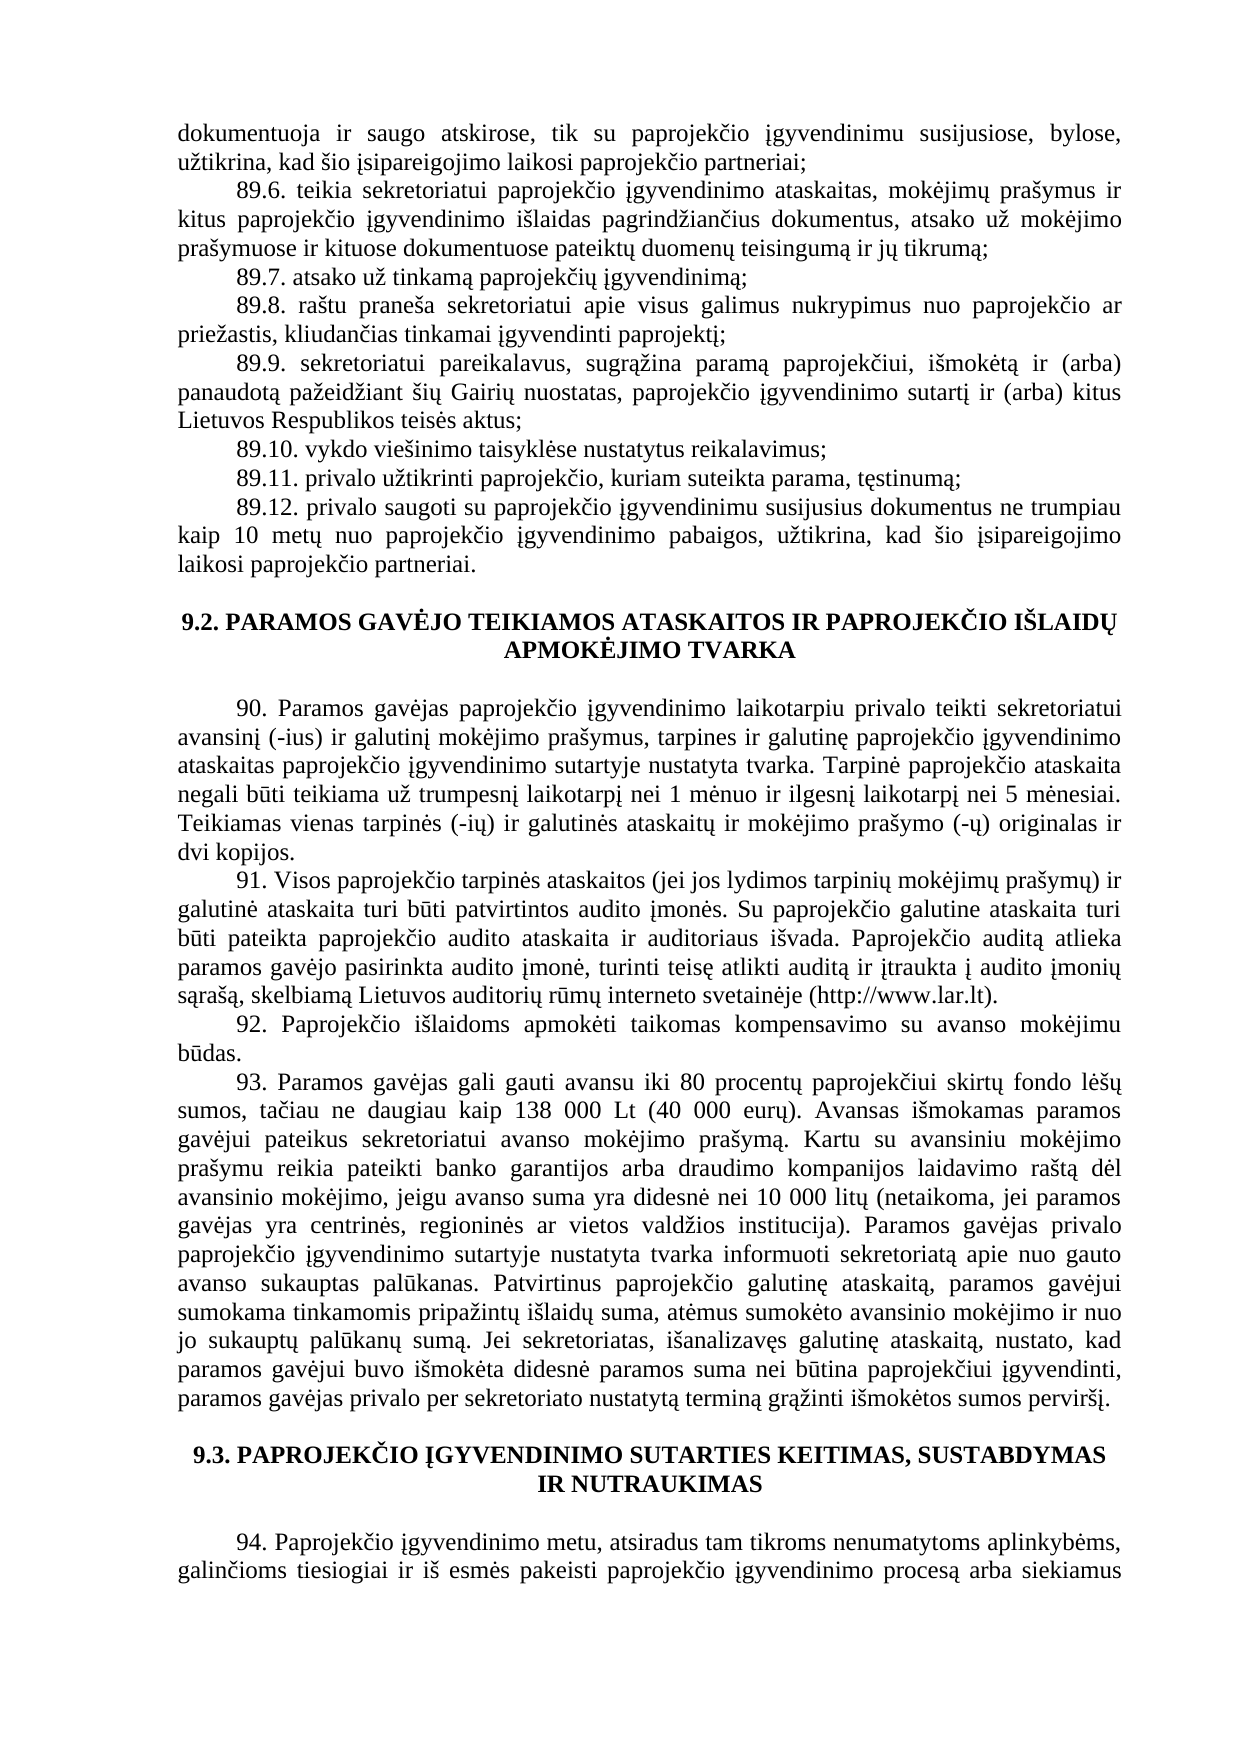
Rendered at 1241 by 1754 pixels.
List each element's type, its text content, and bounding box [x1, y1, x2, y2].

text 89.7. atsako už tinkamą paprojekčių įgyvendinimą; [177, 262, 1122, 291]
text 91. Visos paprojekčio tarpinės ataskaitos (jei jos lydimos tarpinių mokėjimų prašymų) ir galutinė ataskaita turi būti patvirtintos audito įmonės. Su paprojekčio galutine ataskaita turi būti pateikta paprojekčio audito ataskaita ir auditoriaus išvada. Paprojekčio auditą atlieka paramos gavėjo pasirinkta audito įmonė, turinti teisę atlikti auditą ir įtraukta į audito įmonių sąrašą, skelbiamą Lietuvos auditorių rūmų interneto svetainėje (http://www.lar.lt). [177, 866, 1122, 1009]
text 93. Paramos gavėjas gali gauti avansu iki 80 procentų paprojekčiui skirtų fondo lėšų sumos, tačiau ne daugiau kaip 138 000 Lt (40 000 eurų). Avansas išmokamas paramos gavėjui pateikus sekretoriatui avanso mokėjimo prašymą. Kartu su avansiniu mokėjimo prašymu reikia pateikti banko garantijos arba draudimo kompanijos laidavimo raštą dėl avansinio mokėjimo, jeigu avanso suma yra didesnė nei 10 000 litų (netaikoma, jei paramos gavėjas yra centrinės, regioninės ar vietos valdžios institucija). Paramos gavėjas privalo paprojekčio įgyvendinimo sutartyje nustatyta tvarka informuoti sekretoriatą apie nuo gauto avanso sukauptas palūkanas. Patvirtinus paprojekčio galutinę ataskaitą, paramos gavėjui sumokama tinkamomis pripažintų išlaidų suma, atėmus sumokėto avansinio mokėjimo ir nuo jo sukauptų palūkanų sumą. Jei sekretoriatas, išanalizavęs galutinę ataskaitą, nustato, kad paramos gavėjui buvo išmokėta didesnė paramos suma nei būtina paprojekčiui įgyvendinti, paramos gavėjas privalo per sekretoriato nustatytą terminą grąžinti išmokėtos sumos perviršį. [177, 1067, 1122, 1412]
text 89.6. teikia sekretoriatui paprojekčio įgyvendinimo ataskaitas, mokėjimų prašymus ir kitus paprojekčio įgyvendinimo išlaidas pagrindžiančius dokumentus, atsako už mokėjimo prašymuose ir kituose dokumentuose pateiktų duomenų teisingumą ir jų tikrumą; [177, 176, 1122, 262]
text dokumentuoja ir saugo atskirose, tik su paprojekčio įgyvendinimu susijusiose, bylose, užtikrina, kad šio įsipareigojimo laikosi paprojekčio partneriai; [177, 118, 1122, 176]
text 89.10. vykdo viešinimo taisyklėse nustatytus reikalavimus; [177, 434, 1122, 463]
text 89.9. sekretoriatui pareikalavus, sugrąžina paramą paprojekčiui, išmokėtą ir (arba) panaudotą pažeidžiant šių Gairių nuostatas, paprojekčio įgyvendinimo sutartį ir (arba) kitus Lietuvos Respublikos teisės aktus; [177, 348, 1122, 434]
text 89.12. privalo saugoti su paprojekčio įgyvendinimu susijusius dokumentus ne trumpiau kaip 10 metų nuo paprojekčio įgyvendinimo pabaigos, užtikrina, kad šio įsipareigojimo laikosi paprojekčio partneriai. [177, 492, 1122, 578]
text 90. Paramos gavėjas paprojekčio įgyvendinimo laikotarpiu privalo teikti sekretoriatui avansinį (-ius) ir galutinį mokėjimo prašymus, tarpines ir galutinę paprojekčio įgyvendinimo ataskaitas paprojekčio įgyvendinimo sutartyje nustatyta tvarka. Tarpinė paprojekčio ataskaita negali būti teikiama už trumpesnį laikotarpį nei 1 mėnuo ir ilgesnį laikotarpį nei 5 mėnesiai. Teikiamas vienas tarpinės (-ių) ir galutinės ataskaitų ir mokėjimo prašymo (-ų) originalas ir dvi kopijos. [177, 693, 1122, 866]
text 92. Paprojekčio išlaidoms apmokėti taikomas kompensavimo su avanso mokėjimu būdas. [177, 1009, 1122, 1067]
text 9.3. PAPROJEKČIO ĮGYVENDINIMO SUTARTIES KEITIMAS, SUSTABDYMAS IR NUTRAUKIMAS [177, 1441, 1122, 1498]
text 89.11. privalo užtikrinti paprojekčio, kuriam suteikta parama, tęstinumą; [177, 463, 1122, 492]
text 89.8. raštu praneša sekretoriatui apie visus galimus nukrypimus nuo paprojekčio ar priežastis, kliudančias tinkamai įgyvendinti paprojektį; [177, 291, 1122, 348]
text 94. Paprojekčio įgyvendinimo metu, atsiradus tam tikroms nenumatytoms aplinkybėms, galinčioms tiesiogiai ir iš esmės pakeisti paprojekčio įgyvendinimo procesą arba siekiamus [177, 1527, 1122, 1584]
text 9.2. PARAMOS GAVĖJO TEIKIAMOS ATASKAITOS IR PAPROJEKČIO IŠLAIDŲ APMOKĖJIMO TVARKA [177, 607, 1122, 664]
